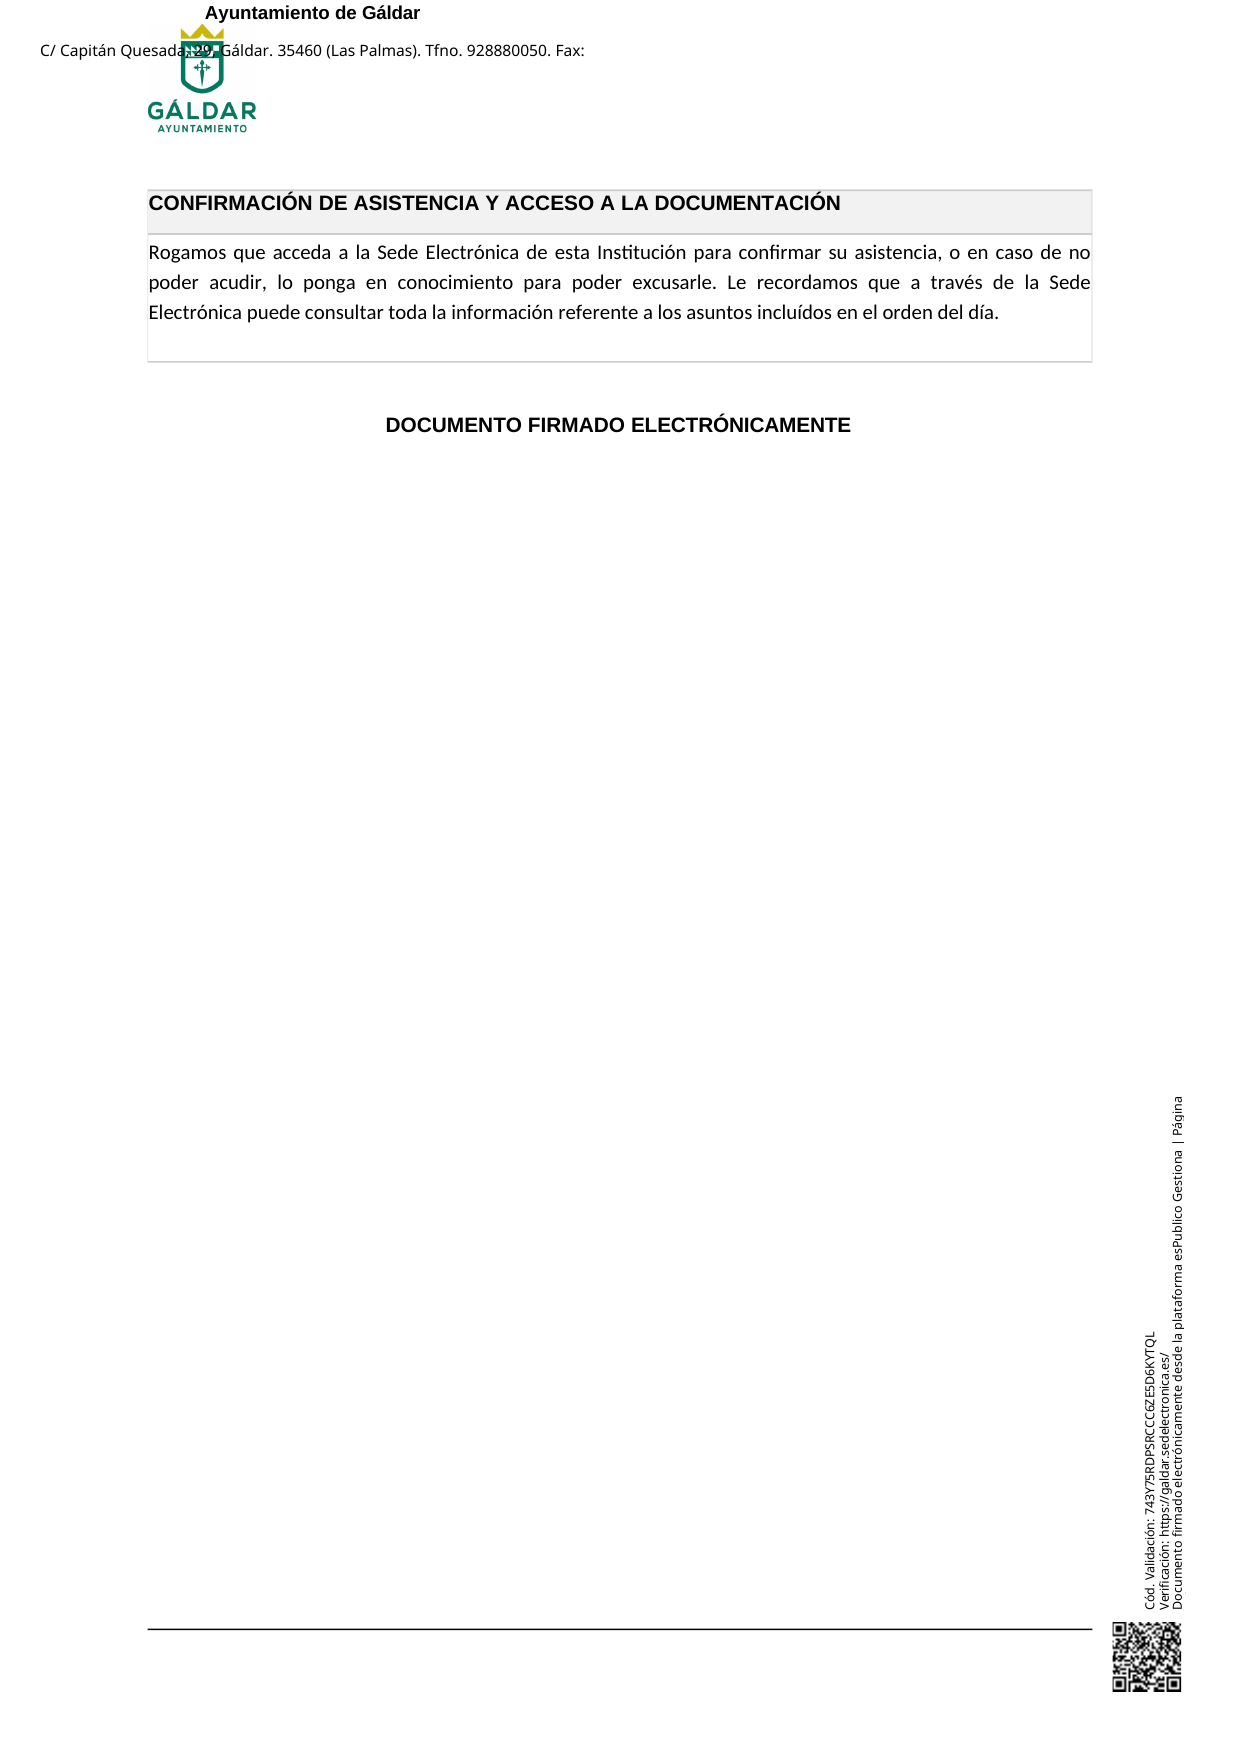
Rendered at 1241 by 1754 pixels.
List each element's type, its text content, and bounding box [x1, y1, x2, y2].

picture [147, 23, 257, 133]
text Documento firmado electrónicamente desde la plataforma esPublico Gestiona | Página 2 de 2 [1170, 1091, 1186, 1612]
text Verificación: https://galdar.sedelectronica.es/ [1158, 1091, 1170, 1612]
picture [1112, 1622, 1182, 1692]
text Cód. Validación: 743Y75RDPSRCCC6ZE5D6KYTQL [1143, 1091, 1156, 1612]
text DOCUMENTO FIRMADO ELECTRÓNICAMENTE [385, 413, 1093, 437]
